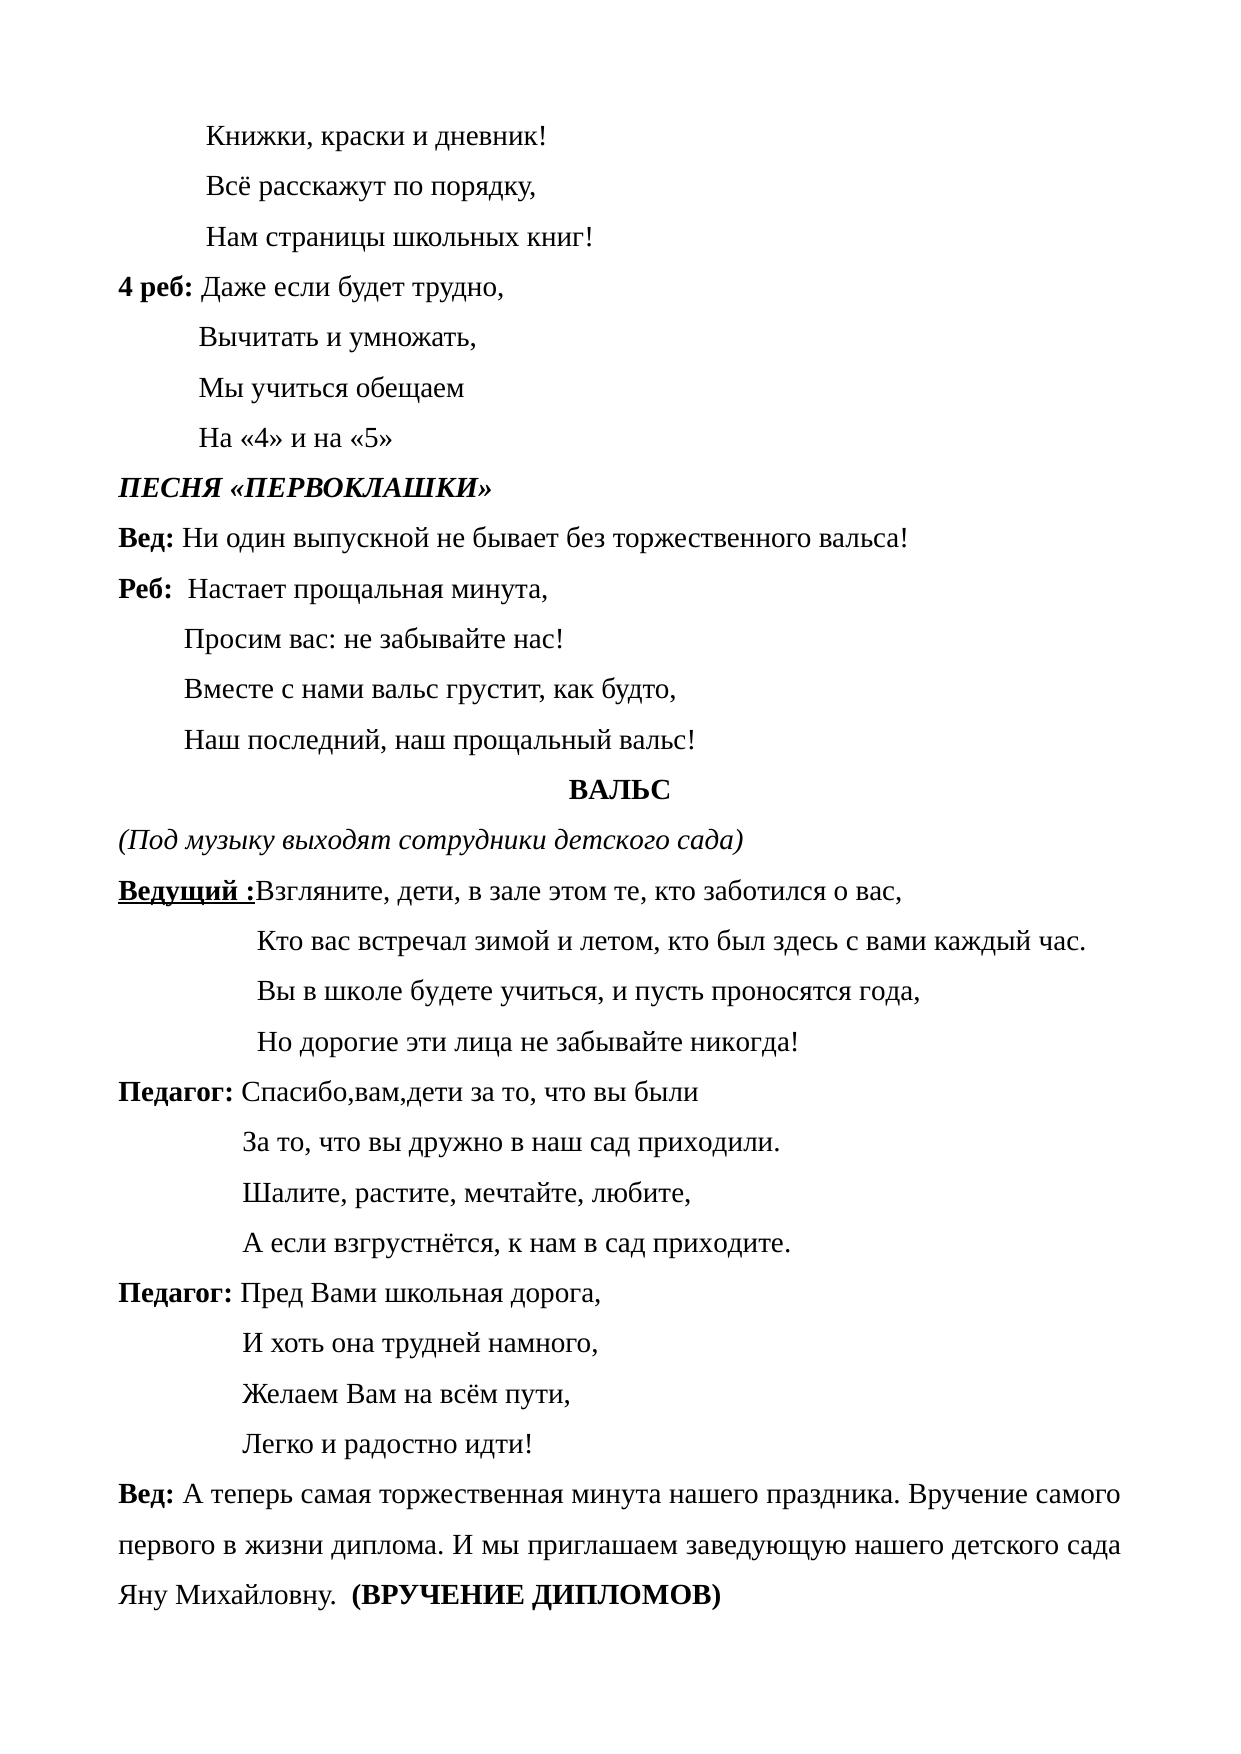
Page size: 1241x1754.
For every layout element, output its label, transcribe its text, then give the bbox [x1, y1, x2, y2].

text Шалите, растите, мечтайте, любите, [118, 1175, 1122, 1208]
text Легко и радостно идти! [118, 1426, 1122, 1460]
text Вы в школе будете учиться, и пусть проносятся года, [118, 973, 1122, 1007]
text Нам страницы школьных книг! [118, 219, 1122, 252]
text Всё расскажут по порядку, [118, 168, 1122, 202]
text Педагог: Пред Вами школьная дорога, [118, 1275, 1122, 1309]
text Вед: А теперь самая торжественная минута нашего праздника. Вручение самого первого в жизни диплома. И мы приглашаем заведующую нашего детского сада Яну Михайловну. (ВРУЧЕНИЕ ДИПЛОМОВ) [118, 1477, 1122, 1611]
text Педагог: Спасибо,вам,дети за то, что вы были [118, 1074, 1122, 1108]
text Реб: Настает прощальная минута, Просим вас: не забывайте нас! Вместе с нами вальс грустит, как будто, Наш последний, наш прощальный вальс! [118, 571, 1122, 755]
text Ведущий :Взгляните, дети, в зале этом те, кто заботился о вас, [118, 873, 1122, 906]
text Кто вас встречал зимой и летом, кто был здесь с вами каждый час. [118, 923, 1122, 957]
text И хоть она трудней намного, [118, 1326, 1122, 1359]
text Но дорогие эти лица не забывайте никогда! [118, 1024, 1122, 1057]
text Мы учиться обещаем [118, 370, 1122, 403]
text 4 реб: Даже если будет трудно, [118, 269, 1122, 303]
text За то, что вы дружно в наш сад приходили. [118, 1124, 1122, 1158]
text На «4» и на «5» [118, 420, 1122, 453]
text ПЕСНЯ «ПЕРВОКЛАШКИ» [118, 470, 1122, 504]
text ВАЛЬС [118, 772, 1122, 806]
text Вычитать и умножать, [118, 319, 1122, 353]
text Книжки, краски и дневник! [118, 118, 1122, 152]
text (Под музыку выходят сотрудники детского сада) [118, 822, 1122, 856]
text А если взгрустнётся, к нам в сад приходите. [118, 1225, 1122, 1258]
text Вед: Ни один выпускной не бывает без торжественного вальса! [118, 521, 1122, 554]
text Желаем Вам на всём пути, [118, 1376, 1122, 1409]
